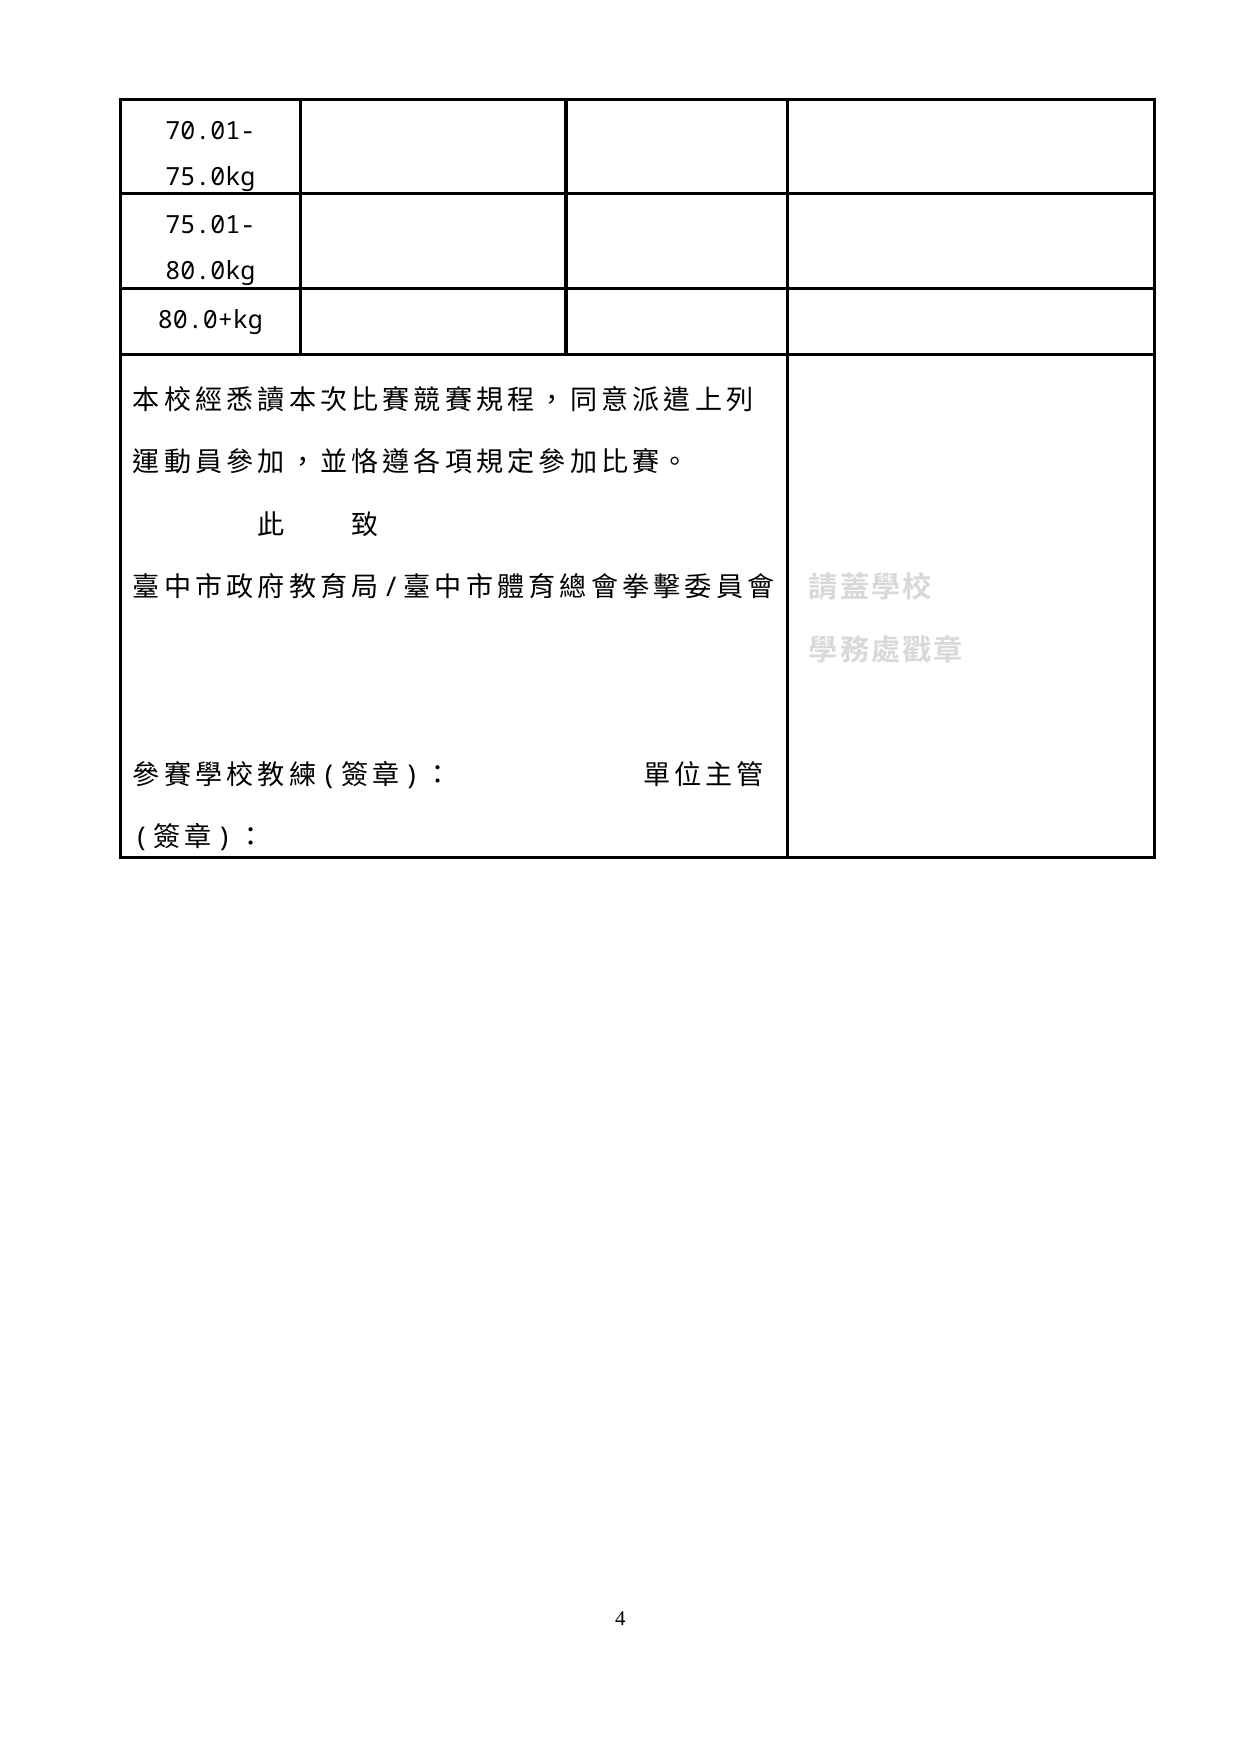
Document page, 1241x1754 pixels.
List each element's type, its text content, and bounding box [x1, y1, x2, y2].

table_cell 本校經悉讀本次比賽競賽規程，同意派遣上列運動員參加，並恪遵各項規定參加比賽。 此 致 臺中市政府教育局/臺中市體育總會拳擊委員會 參賽學校教練(簽章)： 單位主管(簽章)： [122, 356, 786, 856]
table_cell 請蓋學校 學務處戳章 [789, 356, 1153, 856]
table_cell [302, 195, 564, 287]
table_cell [789, 195, 1153, 287]
table_cell 80.0+kg [122, 290, 299, 353]
table_cell [302, 101, 564, 192]
table_cell [789, 290, 1153, 353]
table_cell 70.01-75.0kg [122, 101, 299, 192]
table_cell 75.01-80.0kg [122, 195, 299, 287]
table_cell [568, 195, 786, 287]
table_cell [789, 101, 1153, 192]
table_cell [302, 290, 564, 353]
table_cell [568, 290, 786, 353]
table_cell [568, 101, 786, 192]
